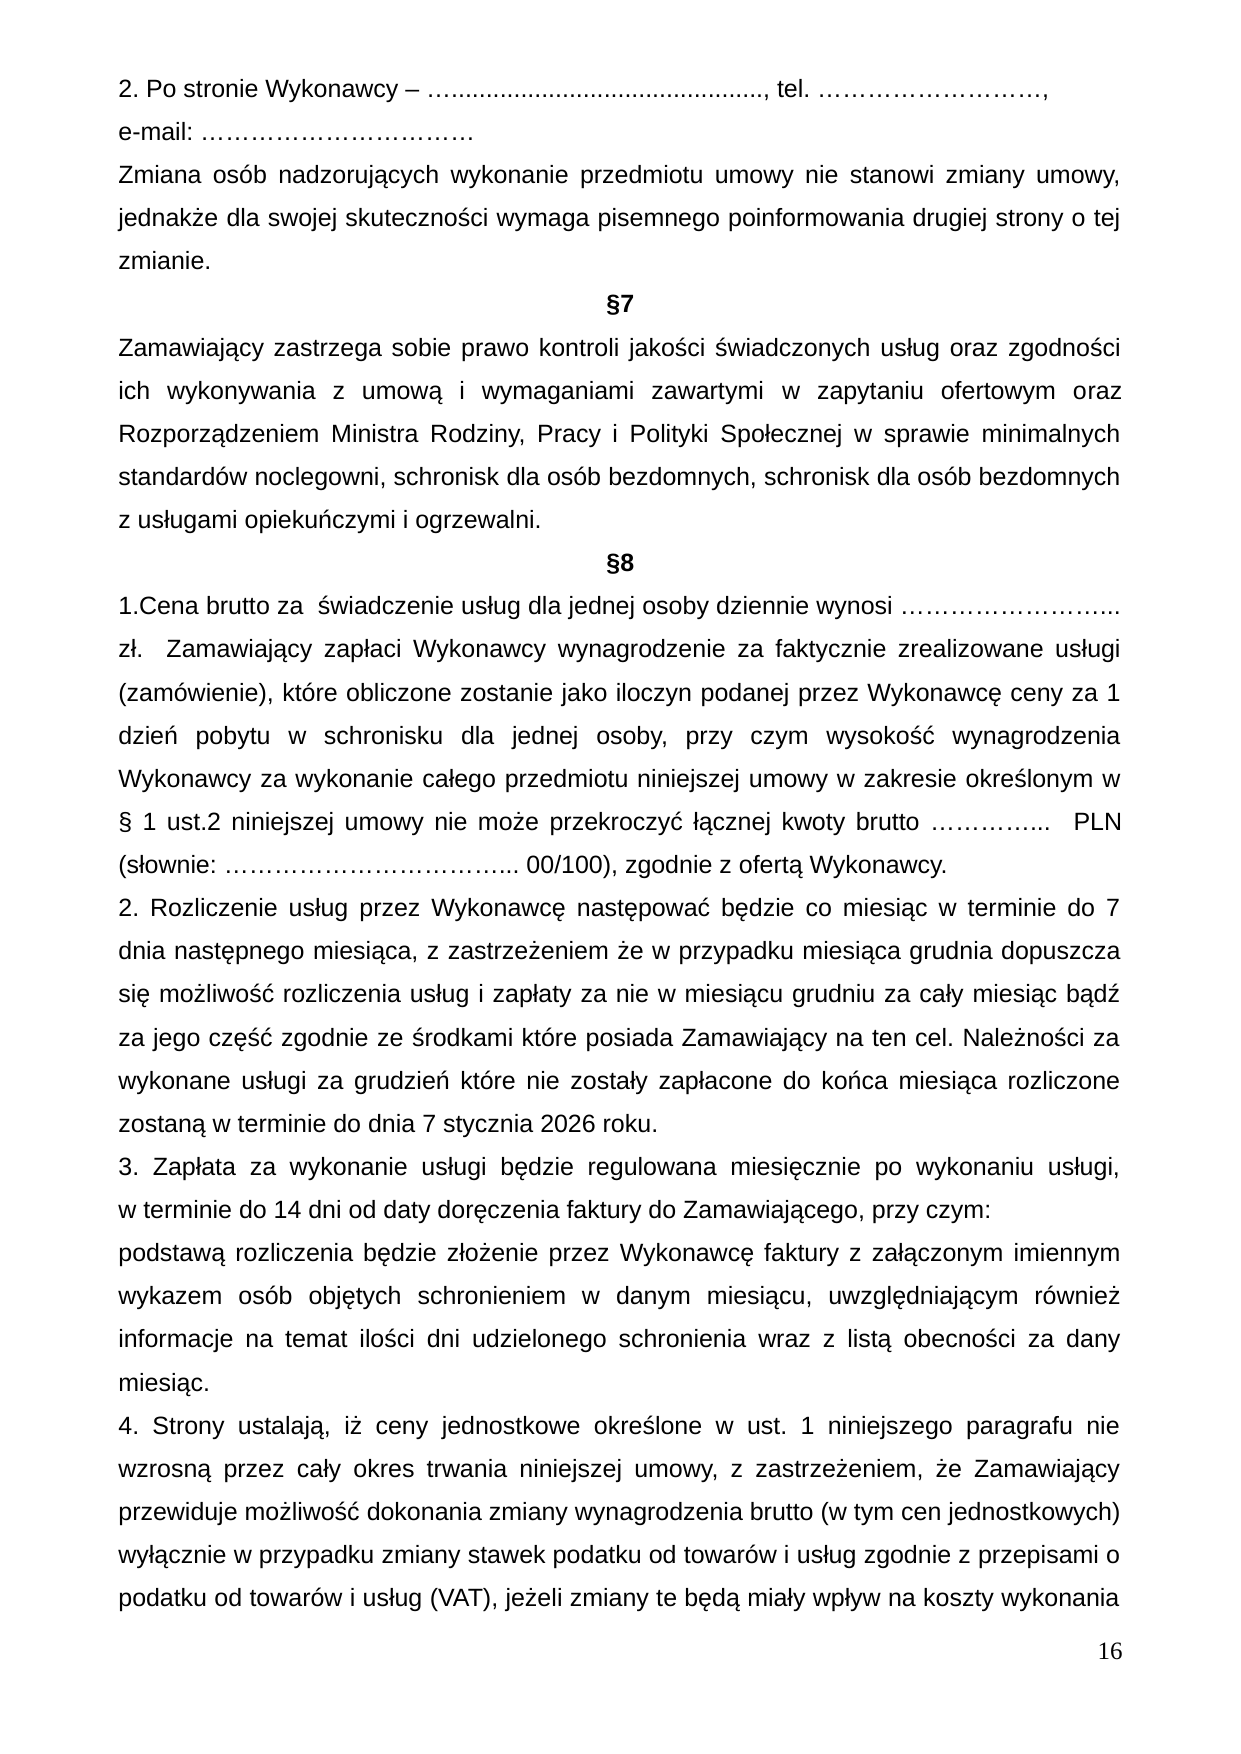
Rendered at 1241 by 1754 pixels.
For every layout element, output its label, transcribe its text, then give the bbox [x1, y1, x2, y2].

list 4. Strony ustalają, iż ceny jednostkowe określone w ust. 1 niniejszego paragrafu nie wzrosną przez cały okres trwania niniejszej umowy, z zastrzeżeniem, że Zamawiający przewiduje możliwość dokonania zmiany wynagrodzenia brutto (w tym cen jednostkowych) wyłącznie w przypadku zmiany stawek podatku od towarów i usług zgodnie z przepisami o podatku od towarów i usług (VAT), jeżeli zmiany te będą miały wpływ na koszty wykonania [118, 1411, 1122, 1612]
list 2. Po stronie Wykonawcy – …............................................., tel. ………………………, [118, 74, 1122, 102]
list podstawą rozliczenia będzie złożenie przez Wykonawcę faktury z załączonym imiennym wykazem osób objętych schronieniem w danym miesiącu, uwzględniającym również informacje na temat ilości dni udzielonego schronienia wraz z listą obecności za dany miesiąc. [118, 1238, 1122, 1396]
list §8 [118, 548, 1122, 577]
list §7 [118, 289, 1122, 318]
list e-mail: …………………………… [118, 117, 1122, 146]
list 3. Zapłata za wykonanie usługi będzie regulowana miesięcznie po wykonaniu usługi, w terminie do 14 dni od daty doręczenia faktury do Zamawiającego, przy czym: [118, 1152, 1122, 1224]
list Zmiana osób nadzorujących wykonanie przedmiotu umowy nie stanowi zmiany umowy, jednakże dla swojej skuteczności wymaga pisemnego poinformowania drugiej strony o tej zmianie. [118, 160, 1122, 275]
list 1.Cena brutto za świadczenie usług dla jednej osoby dziennie wynosi ……………………... zł. Zamawiający zapłaci Wykonawcy wynagrodzenie za faktycznie zrealizowane usługi (zamówienie), które obliczone zostanie jako iloczyn podanej przez Wykonawcę ceny za 1 dzień pobytu w schronisku dla jednej osoby, przy czym wysokość wynagrodzenia Wykonawcy za wykonanie całego przedmiotu niniejszej umowy w zakresie określonym w § 1 ust.2 niniejszej umowy nie może przekroczyć łącznej kwoty brutto …………... PLN (słownie: ……………………………... 00/100), zgodnie z ofertą Wykonawcy. [118, 591, 1122, 879]
list 2. Rozliczenie usług przez Wykonawcę następować będzie co miesiąc w terminie do 7 dnia następnego miesiąca, z zastrzeżeniem że w przypadku miesiąca grudnia dopuszcza się możliwość rozliczenia usług i zapłaty za nie w miesiącu grudniu za cały miesiąc bądź za jego część zgodnie ze środkami które posiada Zamawiający na ten cel. Należności za wykonane usługi za grudzień które nie zostały zapłacone do końca miesiąca rozliczone zostaną w terminie do dnia 7 stycznia 2026 roku. [118, 893, 1122, 1137]
list Zamawiający zastrzega sobie prawo kontroli jakości świadczonych usług oraz zgodności ich wykonywania z umową i wymaganiami zawartymi w zapytaniu ofertowym oraz Rozporządzeniem Ministra Rodziny, Pracy i Polityki Społecznej w sprawie minimalnych standardów noclegowni, schronisk dla osób bezdomnych, schronisk dla osób bezdomnych z usługami opiekuńczymi i ogrzewalni. [118, 332, 1122, 534]
